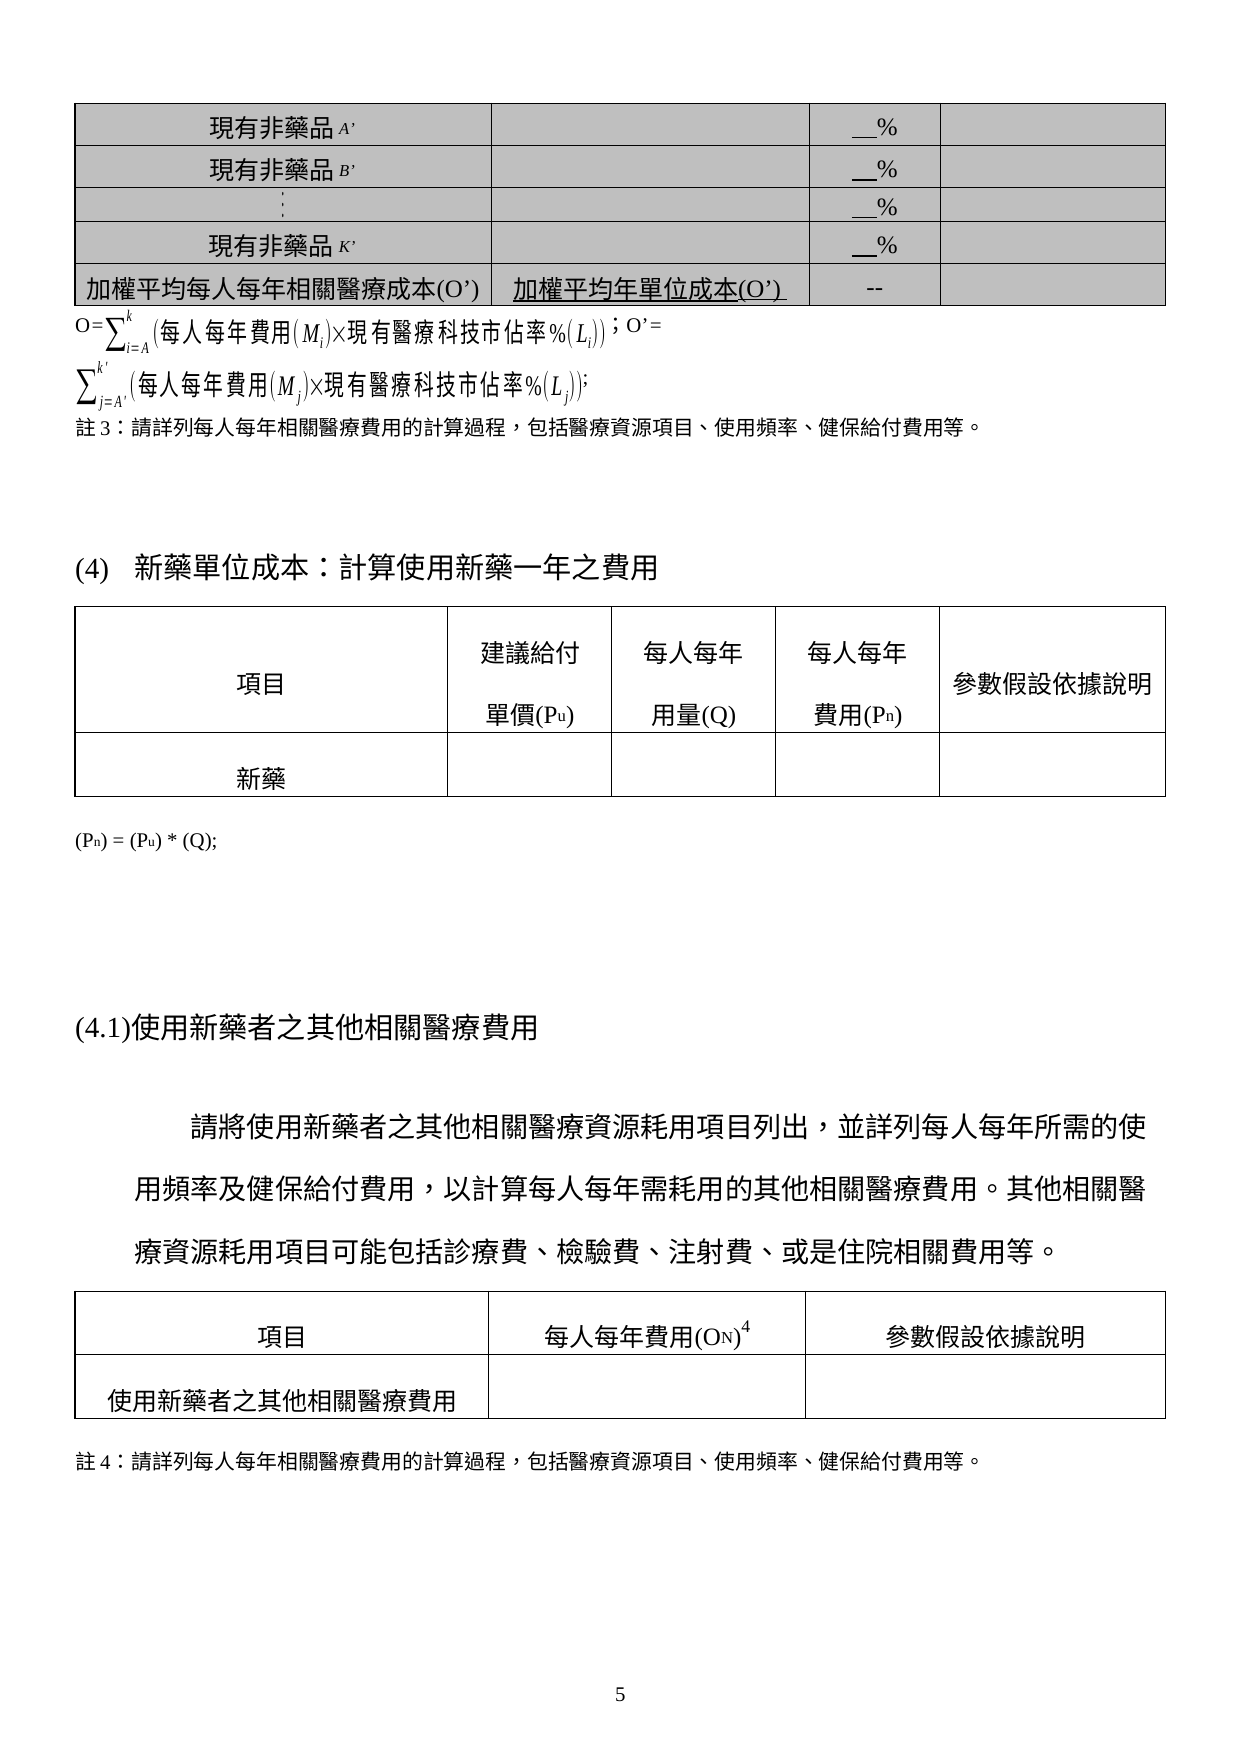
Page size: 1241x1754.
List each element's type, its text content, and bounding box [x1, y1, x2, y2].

text 請將使用新藥者之其他相關醫療資源耗用項目列出，並詳列每人每年所需的使用頻率及健保給付費用，以計算每人每年需耗用的其他相關醫療費用。其他相關醫療資源耗用項目可能包括診療費、檢驗費、注射費、或是住院相關費用等。 [134, 1083, 1165, 1271]
table_cell 現有非藥品K’ [76, 222, 491, 263]
table_cell [941, 146, 1165, 187]
table_cell [776, 733, 939, 796]
text O=；O’=; [75, 306, 1165, 411]
table_cell [941, 222, 1165, 263]
table_cell [76, 188, 491, 221]
table_cell [492, 222, 809, 263]
table_cell [941, 188, 1165, 221]
table_cell % [810, 146, 940, 187]
table_cell 加權平均年單位成本(O’) [492, 264, 809, 305]
table_cell 新藥 [76, 733, 447, 796]
table_header 每人每年費用(ON)4 [489, 1292, 805, 1354]
text (4.1)使用新藥者之其他相關醫療費用 [75, 981, 1165, 1044]
table_header 參數假設依據說明 [806, 1292, 1165, 1354]
table_cell [489, 1355, 805, 1418]
table_header 項目 [76, 607, 447, 732]
table_cell [492, 188, 809, 221]
table_cell [492, 146, 809, 187]
table_header 建議給付 單價(Pu) [448, 607, 611, 732]
text 註3：請詳列每人每年相關醫療費用的計算過程，包括醫療資源項目、使用頻率、健保給付費用等。 [75, 411, 1165, 442]
table_cell 現有非藥品A’ [76, 104, 491, 145]
table_header 每人每年 費用(Pn) [776, 607, 939, 732]
table_cell [940, 733, 1165, 796]
table_cell -- [810, 264, 940, 305]
table_cell 使用新藥者之其他相關醫療費用 [76, 1355, 488, 1418]
table_cell [941, 104, 1165, 145]
table_cell [448, 733, 611, 796]
table_cell 現有非藥品B’ [76, 146, 491, 187]
table_header 參數假設依據說明 [940, 607, 1165, 732]
table_cell [941, 264, 1165, 305]
text (Pn) = (Pu) * (Q); [75, 797, 1165, 859]
table_cell % [810, 222, 940, 263]
table_cell [492, 104, 809, 145]
table_cell % [810, 104, 940, 145]
list 新藥單位成本：計算使用新藥一年之費用 [75, 524, 1165, 586]
table_header 項目 [76, 1292, 488, 1354]
table_cell 加權平均每人每年相關醫療成本(O’) [76, 264, 491, 305]
text 註4：請詳列每人每年相關醫療費用的計算過程，包括醫療資源項目、使用頻率、健保給付費用等。 [75, 1419, 1165, 1481]
table_cell [806, 1355, 1165, 1418]
table_cell % [810, 188, 940, 221]
table_header 每人每年 用量(Q) [612, 607, 775, 732]
table_cell [612, 733, 775, 796]
